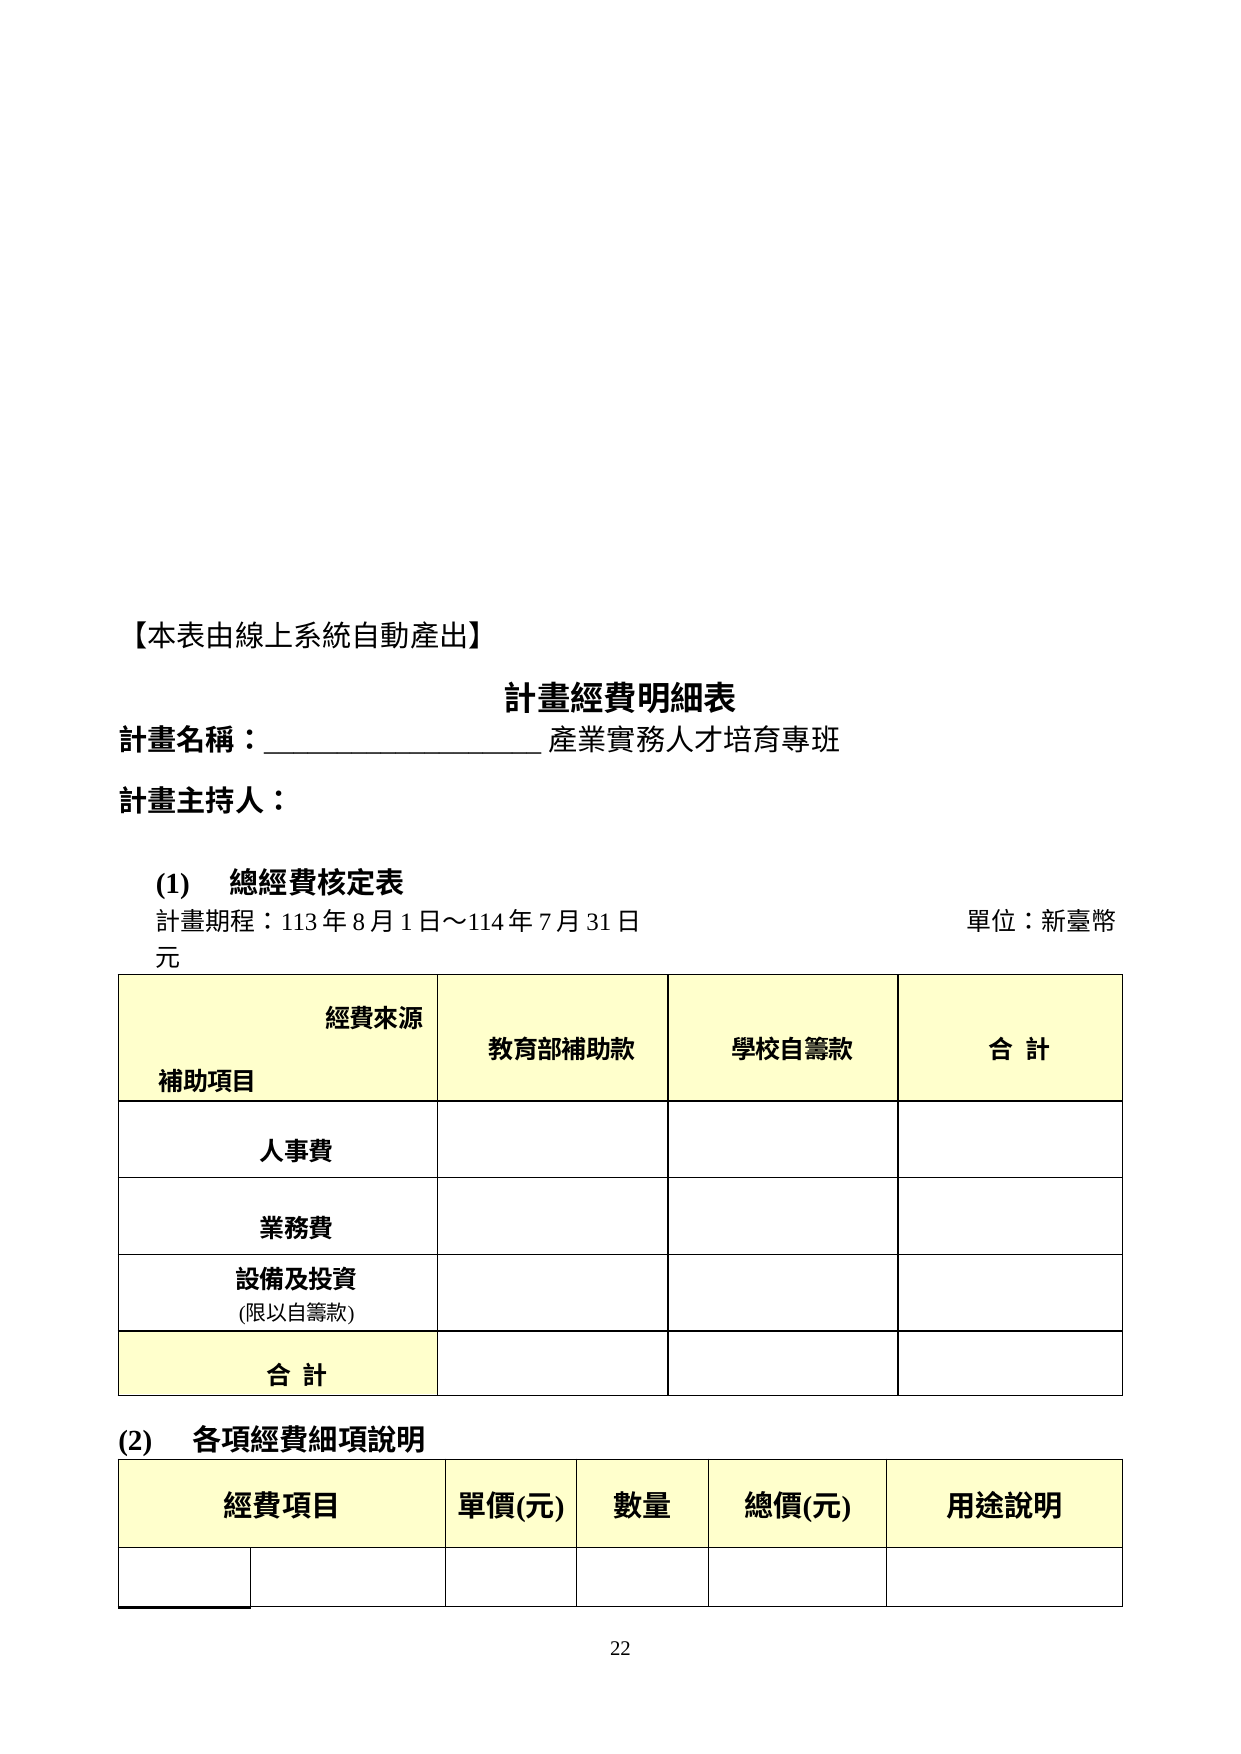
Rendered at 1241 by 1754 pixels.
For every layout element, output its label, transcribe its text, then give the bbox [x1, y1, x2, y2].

table_cell 業務費 [119, 1178, 437, 1254]
list 總經費核定表 [156, 839, 1122, 902]
table_header 用途說明 [887, 1460, 1122, 1547]
table_cell [251, 1548, 445, 1606]
table_cell [899, 1332, 1122, 1394]
table_cell [119, 1548, 250, 1606]
table_cell [438, 1255, 667, 1330]
table_header 單價(元) [446, 1460, 576, 1547]
table_cell [669, 1332, 897, 1394]
table_header 經費來源 補助項目 [119, 975, 437, 1100]
text 【本表由線上系統自動產出】 [118, 612, 1122, 654]
table_header 學校自籌款 [669, 975, 897, 1100]
list 各項經費細項說明 [118, 1396, 1122, 1458]
table_cell [577, 1548, 708, 1606]
text 計畫期程：113年8月1日～114年7月31日 單位：新臺幣元 [156, 902, 1122, 974]
table_cell [438, 1332, 667, 1394]
table_header 經費項目 [119, 1460, 445, 1547]
table_cell [899, 1255, 1122, 1330]
table_cell [669, 1102, 897, 1177]
table_cell [669, 1178, 897, 1254]
table_header 教育部補助款 [438, 975, 667, 1100]
text 計畫主持人： [118, 778, 1122, 820]
table_cell [899, 1178, 1122, 1254]
table_cell [669, 1255, 897, 1330]
table_cell [709, 1548, 886, 1606]
table_cell 設備及投資 (限以自籌款) [119, 1255, 437, 1330]
table_header 合 計 [899, 975, 1122, 1100]
table_header 數量 [577, 1460, 708, 1547]
table_cell 合 計 [119, 1332, 437, 1394]
table_cell [899, 1102, 1122, 1177]
table_cell [438, 1178, 667, 1254]
text 計畫名稱：___________________ 產業實務人才培育專班 [118, 717, 1122, 759]
table_cell [887, 1548, 1122, 1606]
table_header 總價(元) [709, 1460, 886, 1547]
text 計畫經費明細表 [118, 654, 1122, 717]
table_cell [446, 1548, 576, 1606]
table_cell 人事費 [119, 1102, 437, 1177]
table_cell [438, 1102, 667, 1177]
